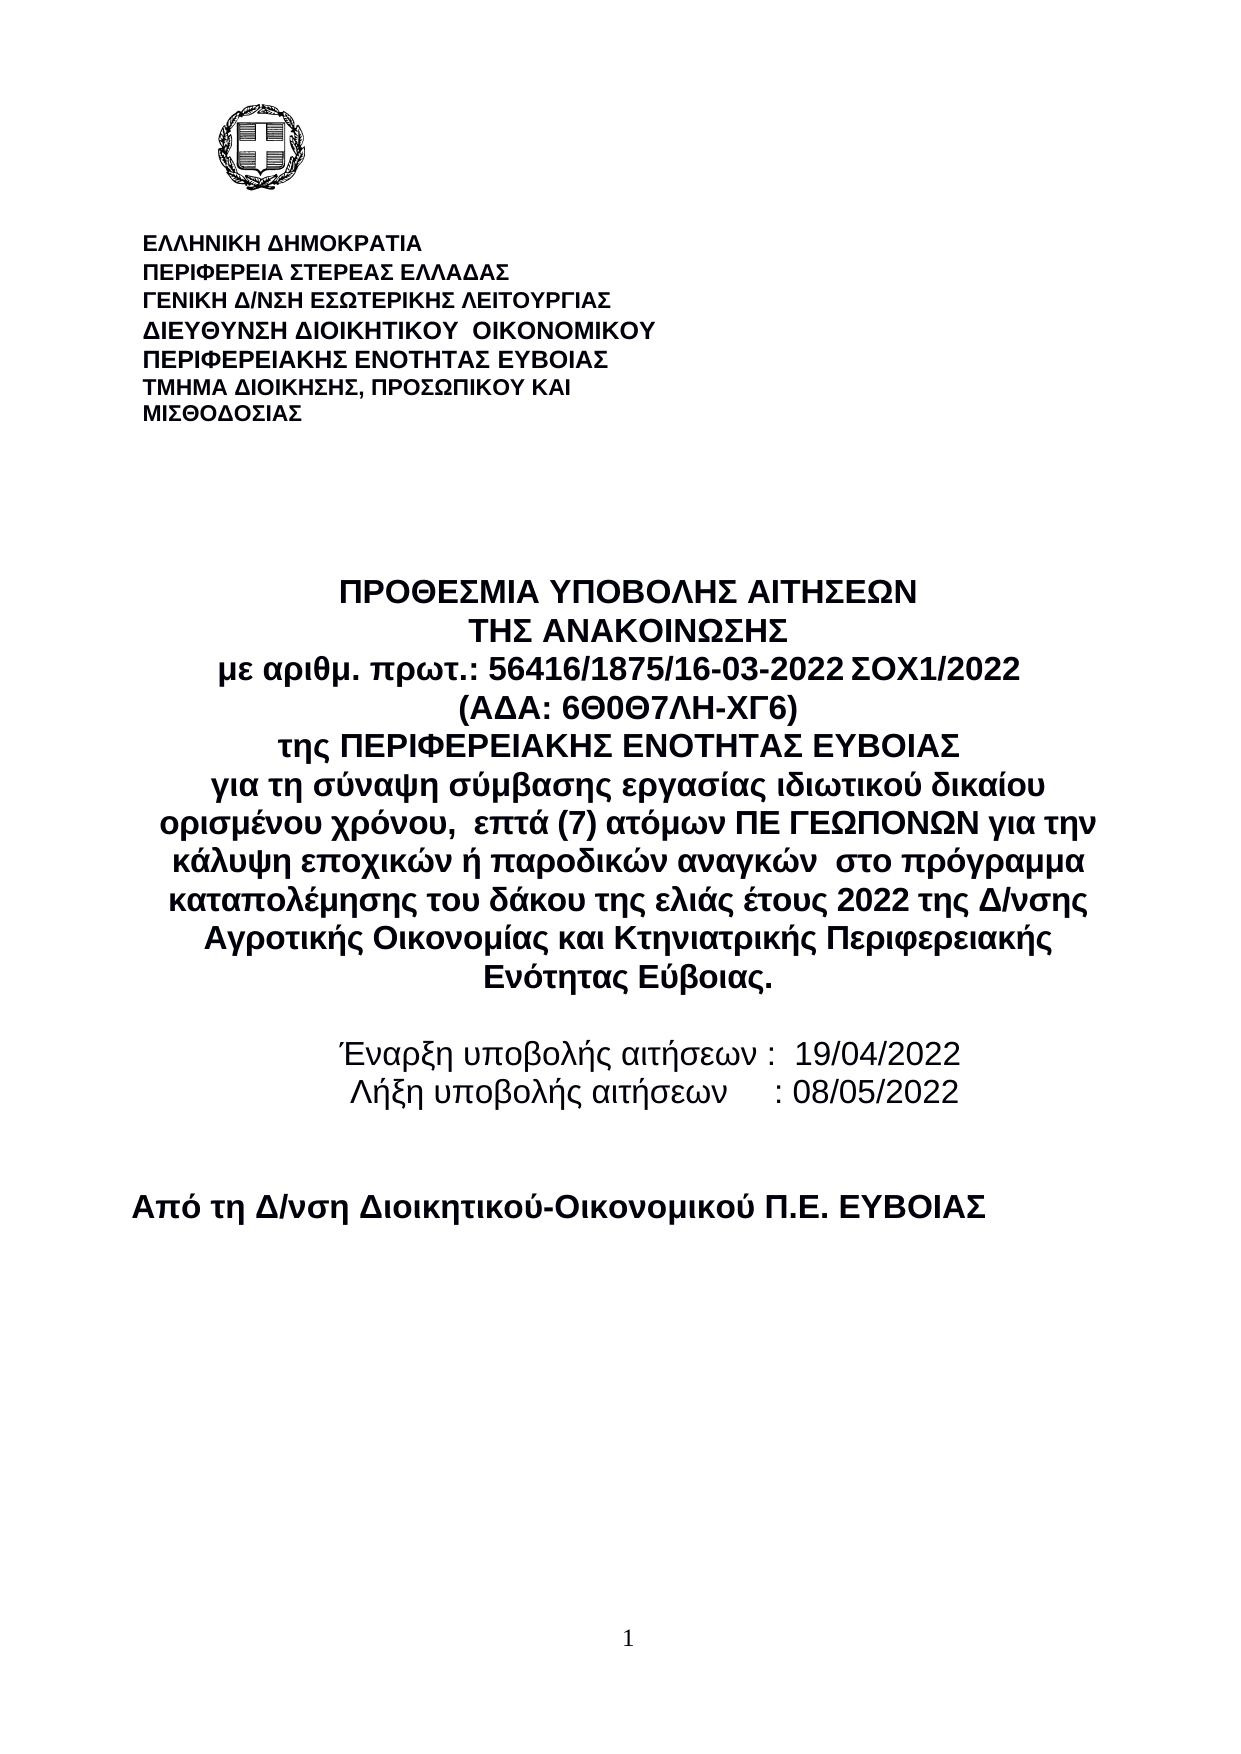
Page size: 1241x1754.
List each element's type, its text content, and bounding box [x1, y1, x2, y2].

table_cell ΔΙΕΥΘΥΝΣΗ ΔΙΟΙΚΗΤΙΚΟΥ ΟΙΚΟΝΟΜΙΚΟΥ [131, 316, 733, 345]
table_cell [131, 426, 338, 457]
table_cell [835, 259, 1219, 287]
text ΠΡΟΘΕΣΜΙΑ ΥΠΟΒΟΛΗΣ ΑΙΤΗΣΕΩΝ [131, 572, 1125, 611]
table_cell [733, 345, 835, 373]
table_cell [835, 345, 1219, 373]
table_cell ΠΕΡΙΦΕΡΕΙΑ ΣΤΕΡΕΑΣ ΕΛΛΑΔΑΣ [131, 259, 733, 287]
text για τη σύναψη σύμβασης εργασίας ιδιωτικού δικαίου ορισμένου χρόνου, επτά (7) ατόμων ΠΕ ΓΕΩΠΟΝΩΝ για την κάλυψη εποχικών ή παροδικών αναγκών στο πρόγραμμα καταπολέμησης του δάκου της ελιάς έτους 2022 της Δ/νσης Αγροτικής Οικονομίας και Κτηνιατρικής Περιφερειακής Ενότητας Εύβοιας. [131, 765, 1125, 995]
table_cell ΤΜΗΜΑ ΔΙΟΙΚΗΣΗΣ, ΠΡΟΣΩΠΙΚΟΥ ΚΑΙ ΜΙΣΘΟΔΟΣΙΑΣ [131, 374, 733, 426]
table_cell [733, 287, 835, 316]
table_cell [835, 196, 1219, 230]
table_cell [131, 196, 733, 230]
text της ΠΕΡΙΦΕΡΕΙΑΚΗΣ ΕΝΟΤΗΤΑΣ ΕΥΒΟΙΑΣ [131, 726, 1125, 765]
text με αριθμ. πρωτ.: 56416/1875/16-03-2022 ΣΟΧ1/2022 [131, 649, 1125, 688]
table_cell ΠΕΡΙΦΕΡΕΙΑΚΗΣ ΕΝΟΤΗΤΑΣ EYΒΟΙΑΣ [131, 345, 733, 373]
table_cell ΓΕΝΙΚΗ Δ/ΝΣΗ ΕΣΩΤΕΡΙΚΗΣ ΛΕΙΤΟΥΡΓΙΑΣ [131, 287, 733, 316]
text ΤΗΣ ΑΝΑΚΟΙΝΩΣΗΣ [131, 611, 1125, 649]
table_cell [733, 374, 835, 426]
table_cell [733, 230, 835, 258]
table_cell [733, 259, 835, 287]
text (ΑΔΑ: 6Θ0Θ7ΛΗ-ΧΓ6) [131, 688, 1125, 726]
table_cell [733, 196, 835, 230]
table_cell [835, 316, 1219, 345]
table_cell [835, 374, 1219, 426]
table_cell ΕΛΛΗΝΙΚΗ ΔΗΜΟΚΡΑΤΙΑ [131, 230, 733, 258]
table_cell [733, 316, 835, 345]
text Λήξη υποβολής αιτήσεων : 08/05/2022 [131, 1072, 1125, 1111]
text Από τη Δ/νση Διοικητικού-Οικονομικού Π.Ε. ΕΥΒΟΙΑΣ [131, 1187, 1125, 1226]
table_header [733, 75, 835, 196]
text Έναρξη υποβολής αιτήσεων : 19/04/2022 [131, 1034, 1125, 1072]
table_cell [835, 287, 1219, 316]
table_cell [835, 426, 1219, 457]
table_cell [733, 426, 835, 457]
table_cell [338, 426, 733, 457]
table_header [835, 75, 1219, 196]
table_header [131, 75, 733, 196]
table_cell [835, 230, 1219, 258]
